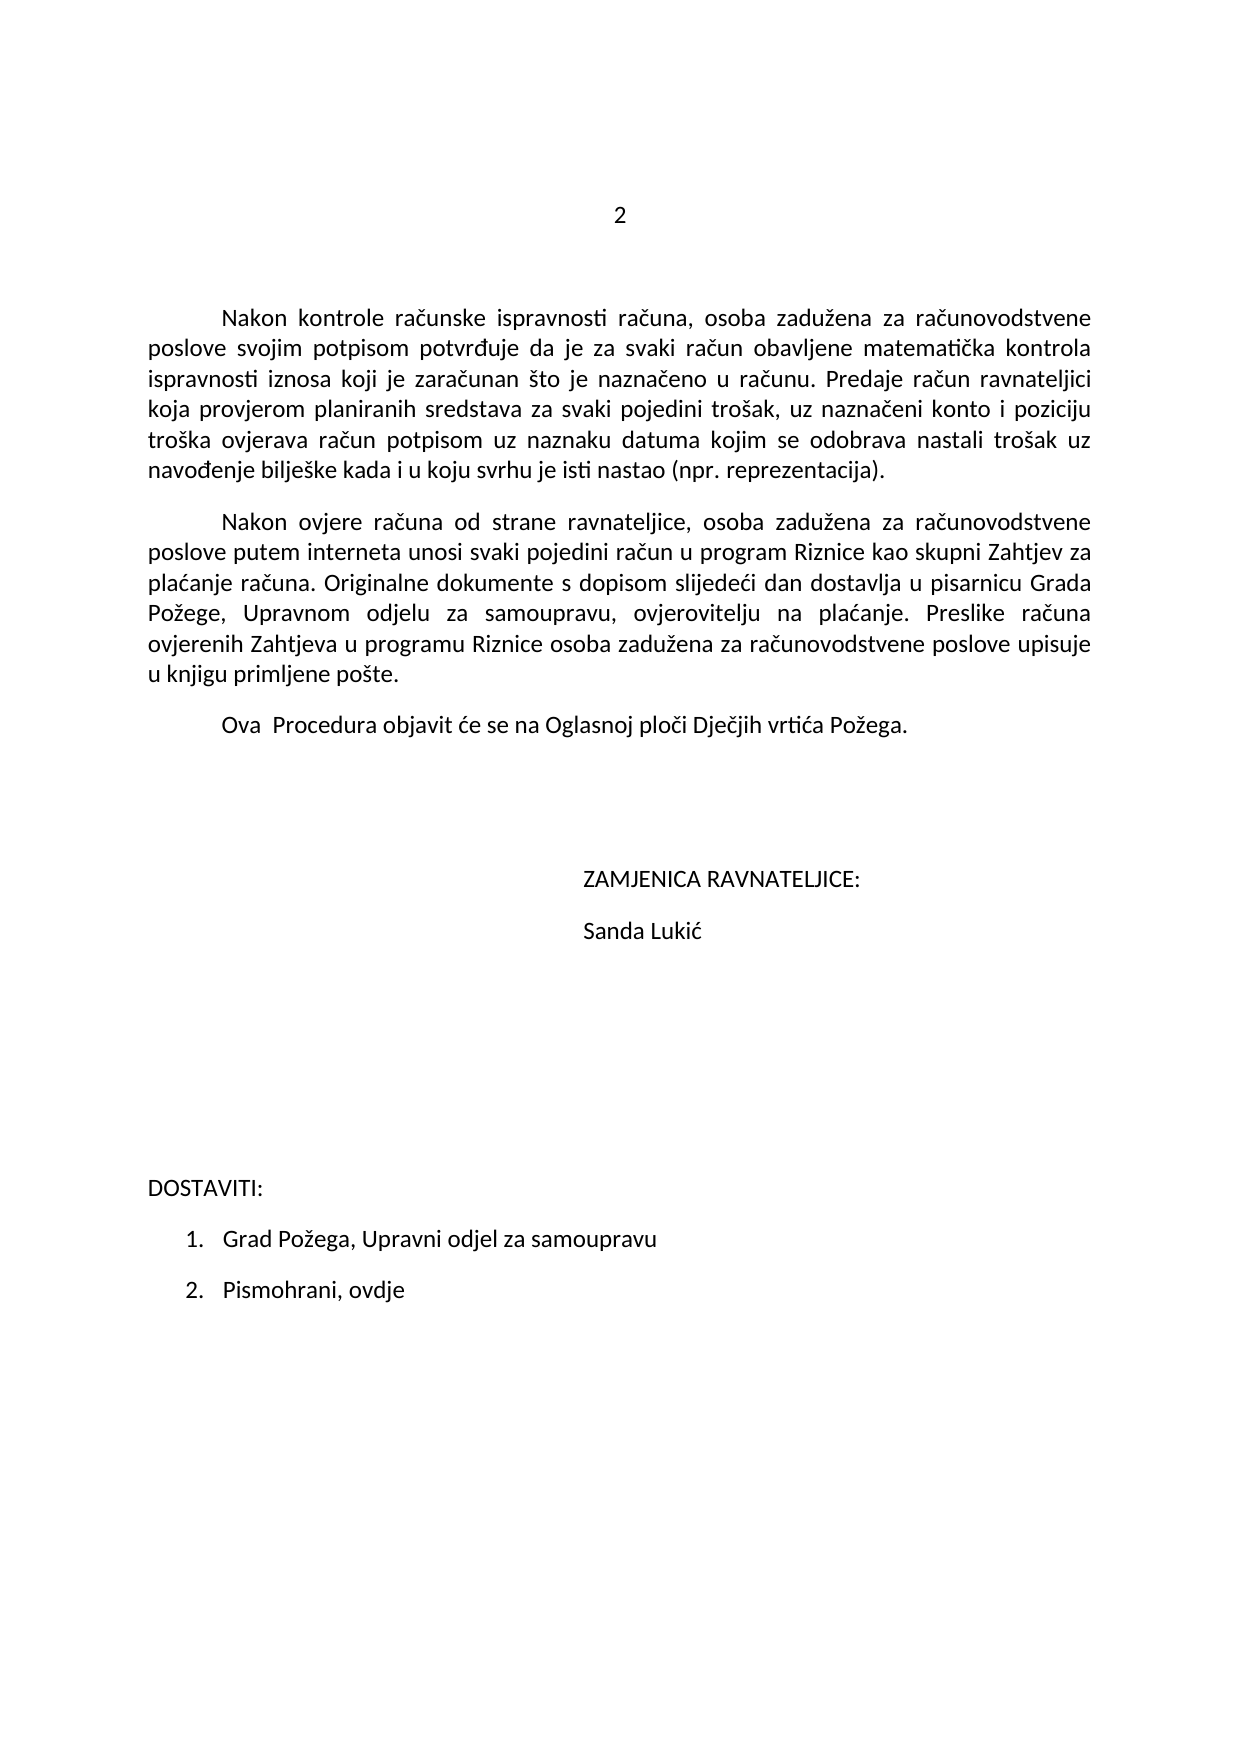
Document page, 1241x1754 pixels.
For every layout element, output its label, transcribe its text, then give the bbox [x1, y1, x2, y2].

text 2 [148, 199, 1093, 229]
list Pismohrani, ovdje [185, 1274, 1093, 1305]
text Nakon kontrole računske ispravnosti računa, osoba zadužena za računovodstvene poslove svojim potpisom potvrđuje da je za svaki račun obavljene matematička kontrola ispravnosti iznosa koji je zaračunan što je naznačeno u računu. Predaje račun ravnateljici koja provjerom planiranih sredstava za svaki pojedini trošak, uz naznačeni konto i poziciju troška ovjerava račun potpisom uz naznaku datuma kojim se odobrava nastali trošak uz navođenje bilješke kada i u koju svrhu je isti nastao (npr. reprezentacija). [148, 302, 1093, 485]
list Grad Požega, Upravni odjel za samoupravu [185, 1223, 1093, 1254]
text Ova Procedura objavit će se na Oglasnoj ploči Dječjih vrtića Požega. [148, 709, 1093, 740]
text Sanda Lukić [148, 915, 1093, 946]
text DOSTAVITI: [148, 1172, 1093, 1202]
text Nakon ovjere računa od strane ravnateljice, osoba zadužena za računovodstvene poslove putem interneta unosi svaki pojedini račun u program Riznice kao skupni Zahtjev za plaćanje računa. Originalne dokumente s dopisom slijedeći dan dostavlja u pisarnicu Grada Požege, Upravnom odjelu za samoupravu, ovjerovitelju na plaćanje. Preslike računa ovjerenih Zahtjeva u programu Riznice osoba zadužena za računovodstvene poslove upisuje u knjigu primljene pošte. [148, 506, 1093, 689]
text ZAMJENICA RAVNATELJICE: [148, 864, 1093, 894]
